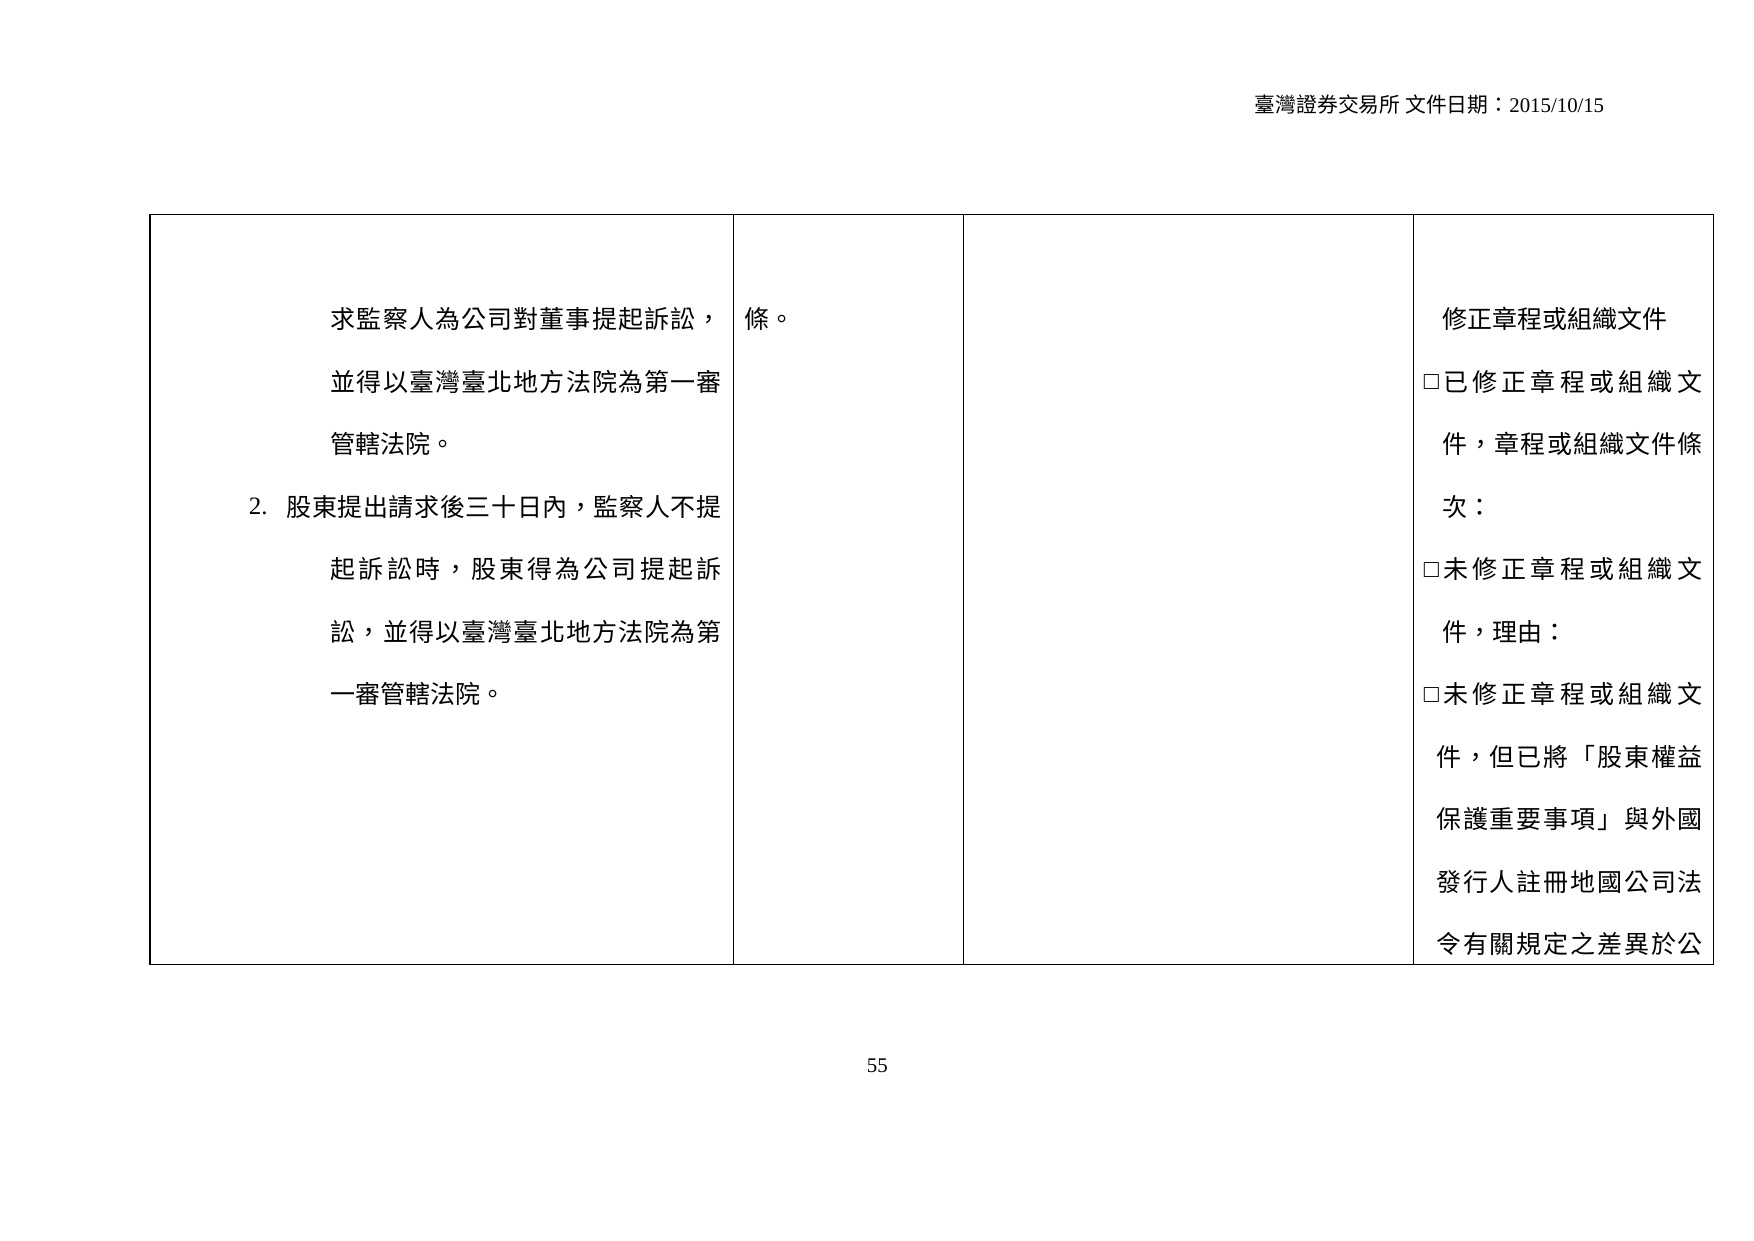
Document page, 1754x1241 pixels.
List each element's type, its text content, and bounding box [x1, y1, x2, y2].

table_cell [964, 215, 1413, 964]
table_cell 求監察人為公司對董事提起訴訟，並得以臺灣臺北地方法院為第一審管轄法院。 股東提出請求後三十日內，監察人不提起訴訟時，股東得為公司提起訴訟，並得以臺灣臺北地方法院為第一審管轄法院。 [151, 215, 733, 964]
table_cell 修正章程或組織文件 □已修正章程或組織文件，章程或組織文件條次： □未修正章程或組織文件，理由： □未修正章程或組織文件，但已將「股東權益保護重要事項」與外國發行人註冊地國公司法令有關規定之差異於公 [1414, 215, 1713, 964]
table_cell 條。 [734, 215, 963, 964]
